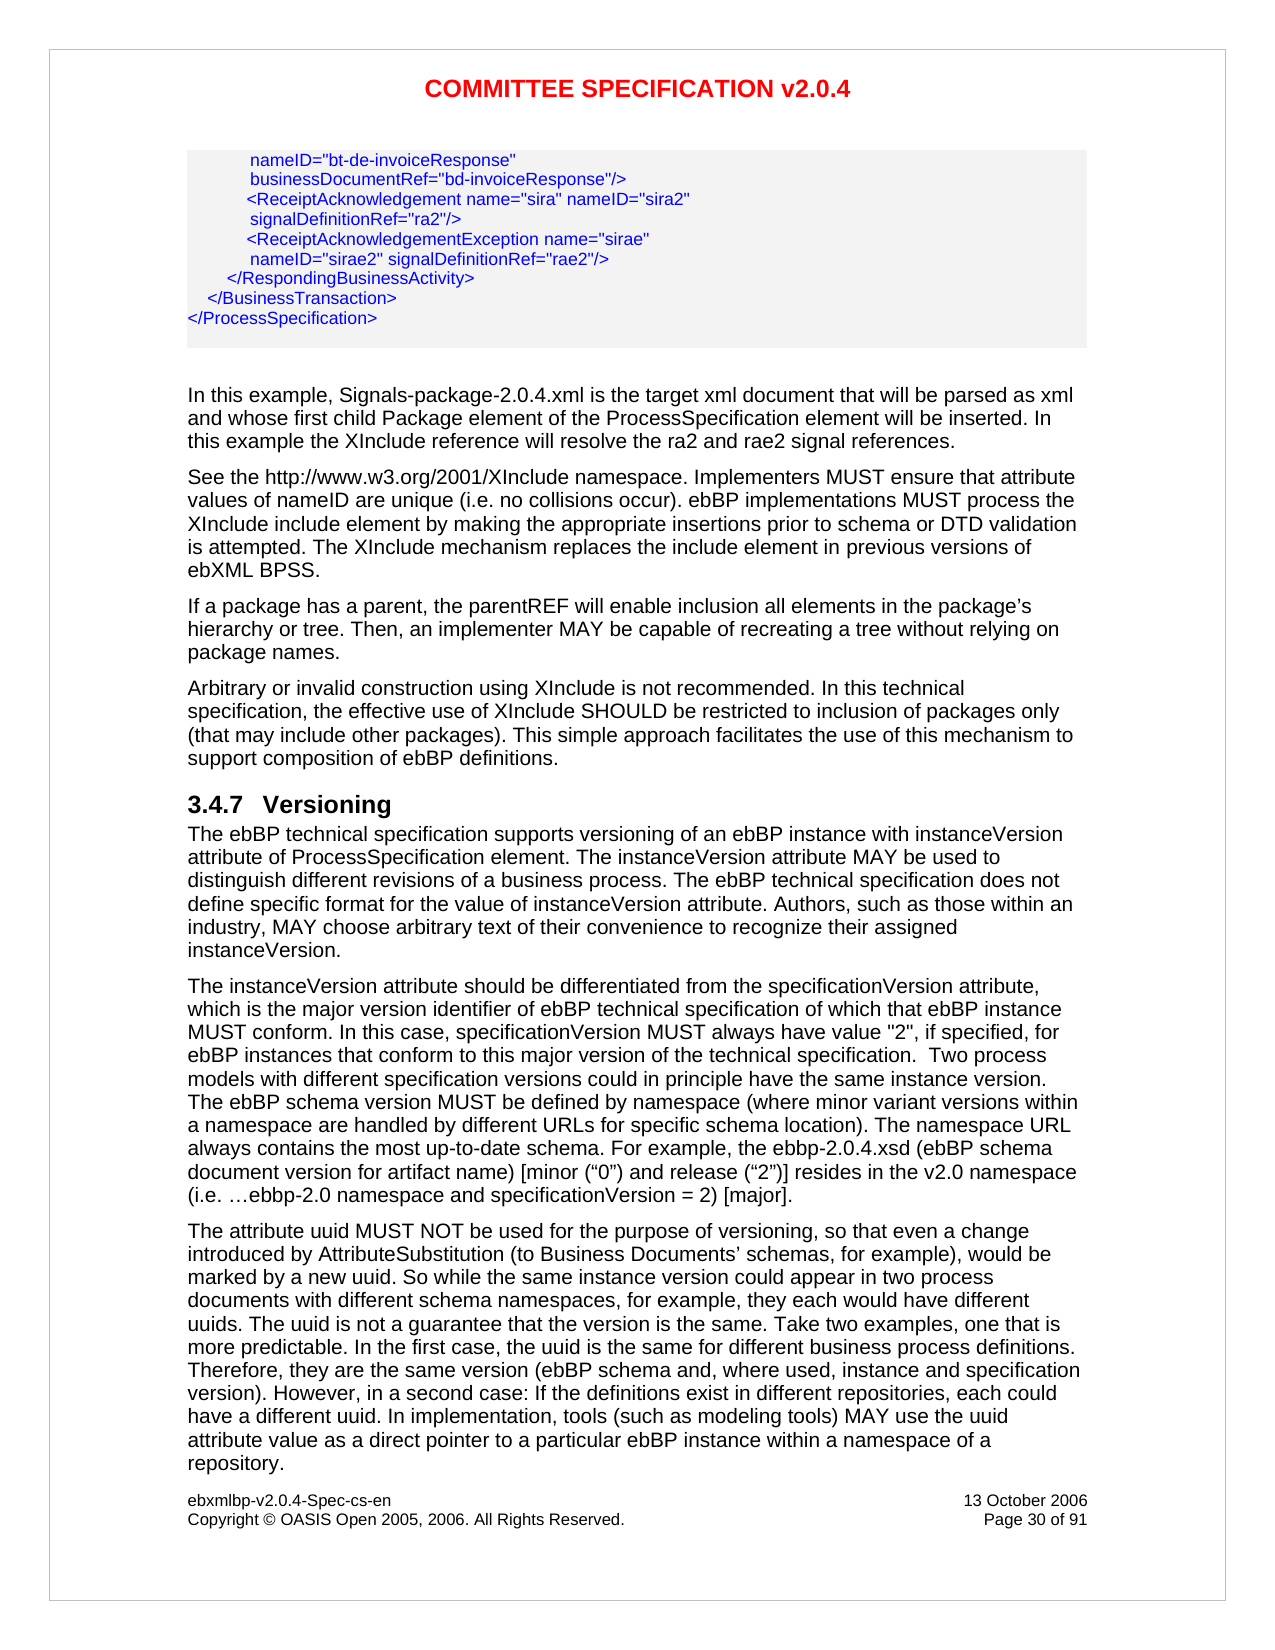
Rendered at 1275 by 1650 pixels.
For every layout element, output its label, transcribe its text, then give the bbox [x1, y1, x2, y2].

text <ReceiptAcknowledgement name="sira" nameID="sira2" [187, 189, 1087, 209]
text The ebBP technical specification supports versioning of an ebBP instance with instanceVersion attribute of ProcessSpecification element. The instanceVersion attribute MAY be used to distinguish different revisions of a business process. The ebBP technical specification does not define specific format for the value of instanceVersion attribute. Authors, such as those within an industry, MAY choose arbitrary text of their convenience to recognize their assigned instanceVersion. [187, 822, 1087, 962]
text Arbitrary or invalid construction using XInclude is not recommended. In this technical specification, the effective use of XInclude SHOULD be restricted to inclusion of packages only (that may include other packages). This simple approach facilitates the use of this mechanism to support composition of ebBP definitions. [187, 677, 1087, 769]
text If a package has a parent, the parentREF will enable inclusion all elements in the package’s hierarchy or tree. Then, an implementer MAY be capable of recreating a tree without relying on package names. [187, 594, 1087, 664]
subtitle Versioning [187, 790, 1087, 818]
text In this example, Signals-package-2.0.4.xml is the target xml document that will be parsed as xml and whose first child Package element of the ProcessSpecification element will be inserted. In this example the XInclude reference will resolve the ra2 and rae2 signal references. [187, 384, 1087, 453]
text The instanceVersion attribute should be differentiated from the specificationVersion attribute, which is the major version identifier of ebBP technical specification of which that ebBP instance MUST conform. In this case, specificationVersion MUST always have value "2", if specified, for ebBP instances that conform to this major version of the technical specification. Two process models with different specification versions could in principle have the same instance version. The ebBP schema version MUST be defined by namespace (where minor variant versions within a namespace are handled by different URLs for specific schema location). The namespace URL always contains the most up-to-date schema. For example, the ebbp-2.0.4.xsd (ebBP schema document version for artifact name) [minor (“0”) and release (“2”)] resides in the v2.0 namespace (i.e. …ebbp-2.0 namespace and specificationVersion = 2) [major]. [187, 974, 1087, 1207]
text The attribute uuid MUST NOT be used for the purpose of versioning, so that even a change introduced by AttributeSubstitution (to Business Documents’ schemas, for example), would be marked by a new uuid. So while the same instance version could appear in two process documents with different schema namespaces, for example, they each would have different uuids. The uuid is not a guarantee that the version is the same. Take two examples, one that is more predictable. In the first case, the uuid is the same for different business process definitions. Therefore, they are the same version (ebBP schema and, where used, instance and specification version). However, in a second case: If the definitions exist in different repositories, each could have a different uuid. In implementation, tools (such as modeling tools) MAY use the uuid attribute value as a direct pointer to a particular ebBP instance within a namespace of a repository. [187, 1219, 1087, 1475]
text See the http://www.w3.org/2001/XInclude namespace. Implementers MUST ensure that attribute values of nameID are unique (i.e. no collisions occur). ebBP implementations MUST process the XInclude include element by making the appropriate insertions prior to schema or DTD validation is attempted. The XInclude mechanism replaces the include element in previous versions of ebXML BPSS. [187, 466, 1087, 582]
text signalDefinitionRef="ra2"/> [187, 209, 1087, 229]
text businessDocumentRef="bd-invoiceResponse"/> [187, 170, 1087, 189]
text </RespondingBusinessActivity> [187, 269, 1087, 288]
text nameID="sirae2" signalDefinitionRef="rae2"/> [187, 249, 1087, 269]
text <ReceiptAcknowledgementException name="sirae" [187, 229, 1087, 249]
text </BusinessTransaction> [187, 288, 1087, 308]
text nameID="bt-de-invoiceResponse" [187, 150, 1087, 170]
text </ProcessSpecification> [187, 308, 1087, 328]
